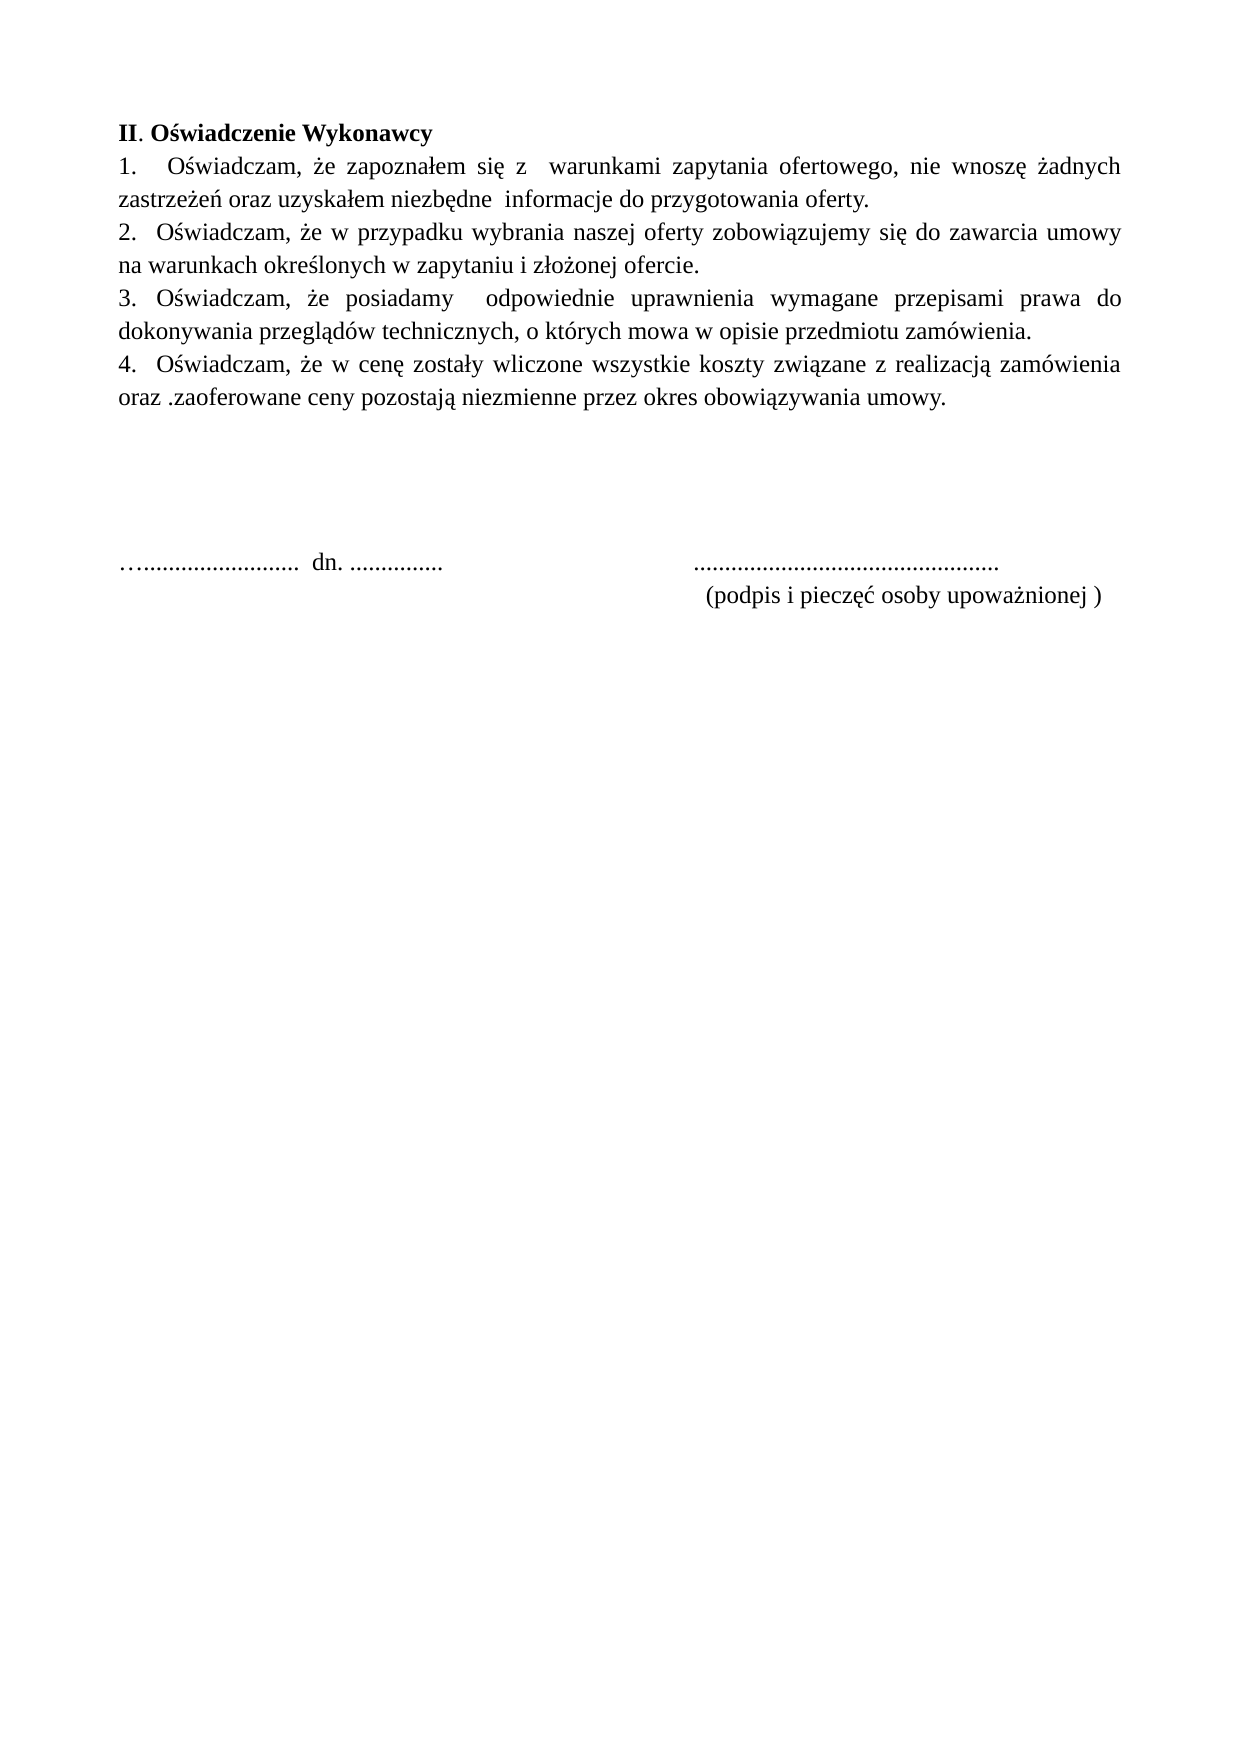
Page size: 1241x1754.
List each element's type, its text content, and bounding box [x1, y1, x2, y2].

text II. Oświadczenie Wykonawcy [118, 118, 1122, 147]
text (podpis i pieczęć osoby upoważnionej ) [118, 580, 1122, 609]
list Oświadczam, że posiadamy odpowiednie uprawnienia wymagane przepisami prawa do dokonywania przeglądów technicznych, o których mowa w opisie przedmiotu zamówienia. [118, 283, 1122, 345]
list Oświadczam, że zapoznałem się z warunkami zapytania ofertowego, nie wnoszę żadnych zastrzeżeń oraz uzyskałem niezbędne informacje do przygotowania oferty. [118, 151, 1122, 213]
list Oświadczam, że w przypadku wybrania naszej oferty zobowiązujemy się do zawarcia umowy na warunkach określonych w zapytaniu i złożonej ofercie. [118, 217, 1122, 279]
list Oświadczam, że w cenę zostały wliczone wszystkie koszty związane z realizacją zamówienia oraz .zaoferowane ceny pozostają niezmienne przez okres obowiązywania umowy. [118, 349, 1122, 411]
text …......................... dn. ............... ................................................. [118, 547, 1122, 576]
